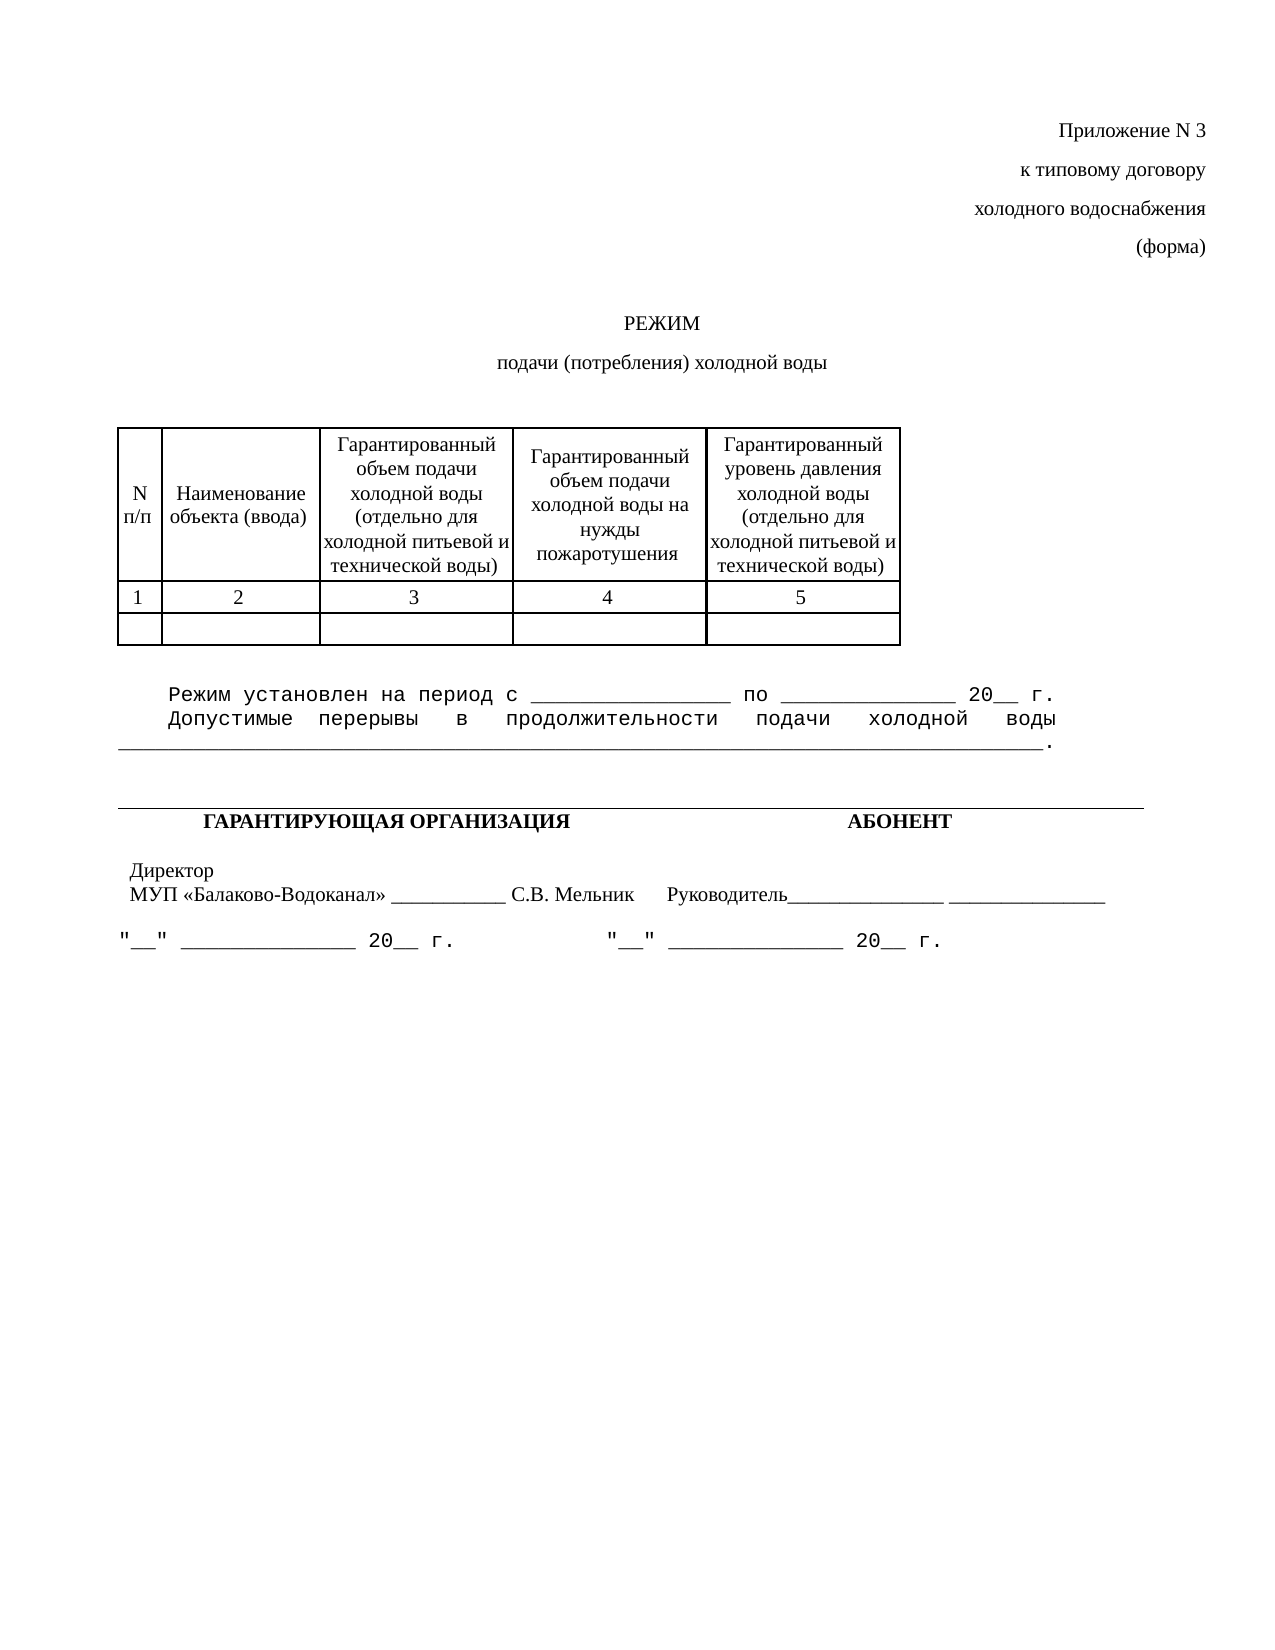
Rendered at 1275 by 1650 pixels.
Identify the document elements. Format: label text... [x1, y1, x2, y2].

table_cell [163, 614, 319, 643]
table_cell 1 [119, 582, 161, 612]
table_cell 5 [708, 582, 899, 612]
table_cell 2 [163, 582, 319, 612]
table_header ГАРАНТИРУЮЩАЯ ОРГАНИЗАЦИЯ [118, 809, 655, 858]
table_cell [119, 614, 161, 643]
table_cell [708, 614, 899, 643]
table_cell Руководитель_______________ _______________ [655, 858, 1144, 930]
text РЕЖИМ [118, 311, 1211, 335]
table_header Гарантированный уровень давления холодной воды (отдельно для холодной питьевой и технической воды) [708, 429, 899, 579]
table_cell 4 [514, 582, 705, 612]
text Приложение N 3 [118, 118, 1211, 142]
table_header Наименование объекта (ввода) [163, 429, 319, 579]
table_cell Директор МУП «Балаково-Водоканал» ___________ С.В. Мельник [118, 858, 655, 930]
table_header Гарантированный объем подачи холодной воды на нужды пожаротушения [514, 429, 705, 579]
table_cell [514, 614, 705, 643]
text Допустимые перерывы в продолжительности подачи холодной воды [118, 708, 1211, 732]
table_header АБОНЕНТ [655, 809, 1144, 858]
text __________________________________________________________________________. [118, 732, 1211, 755]
text подачи (потребления) холодной воды [118, 350, 1211, 374]
text Режим установлен на период с ________________ по ______________ 20__ г. [118, 684, 1211, 708]
table_header N п/п [119, 429, 161, 579]
text к типовому договору [118, 157, 1211, 181]
table_cell [321, 614, 512, 643]
text холодного водоснабжения [118, 195, 1211, 219]
text "__" ______________ 20__ г. "__" ______________ 20__ г. [118, 930, 1211, 953]
text (форма) [118, 234, 1211, 258]
table_header Гарантированный объем подачи холодной воды (отдельно для холодной питьевой и технической воды) [321, 429, 512, 579]
table_cell 3 [321, 582, 512, 612]
